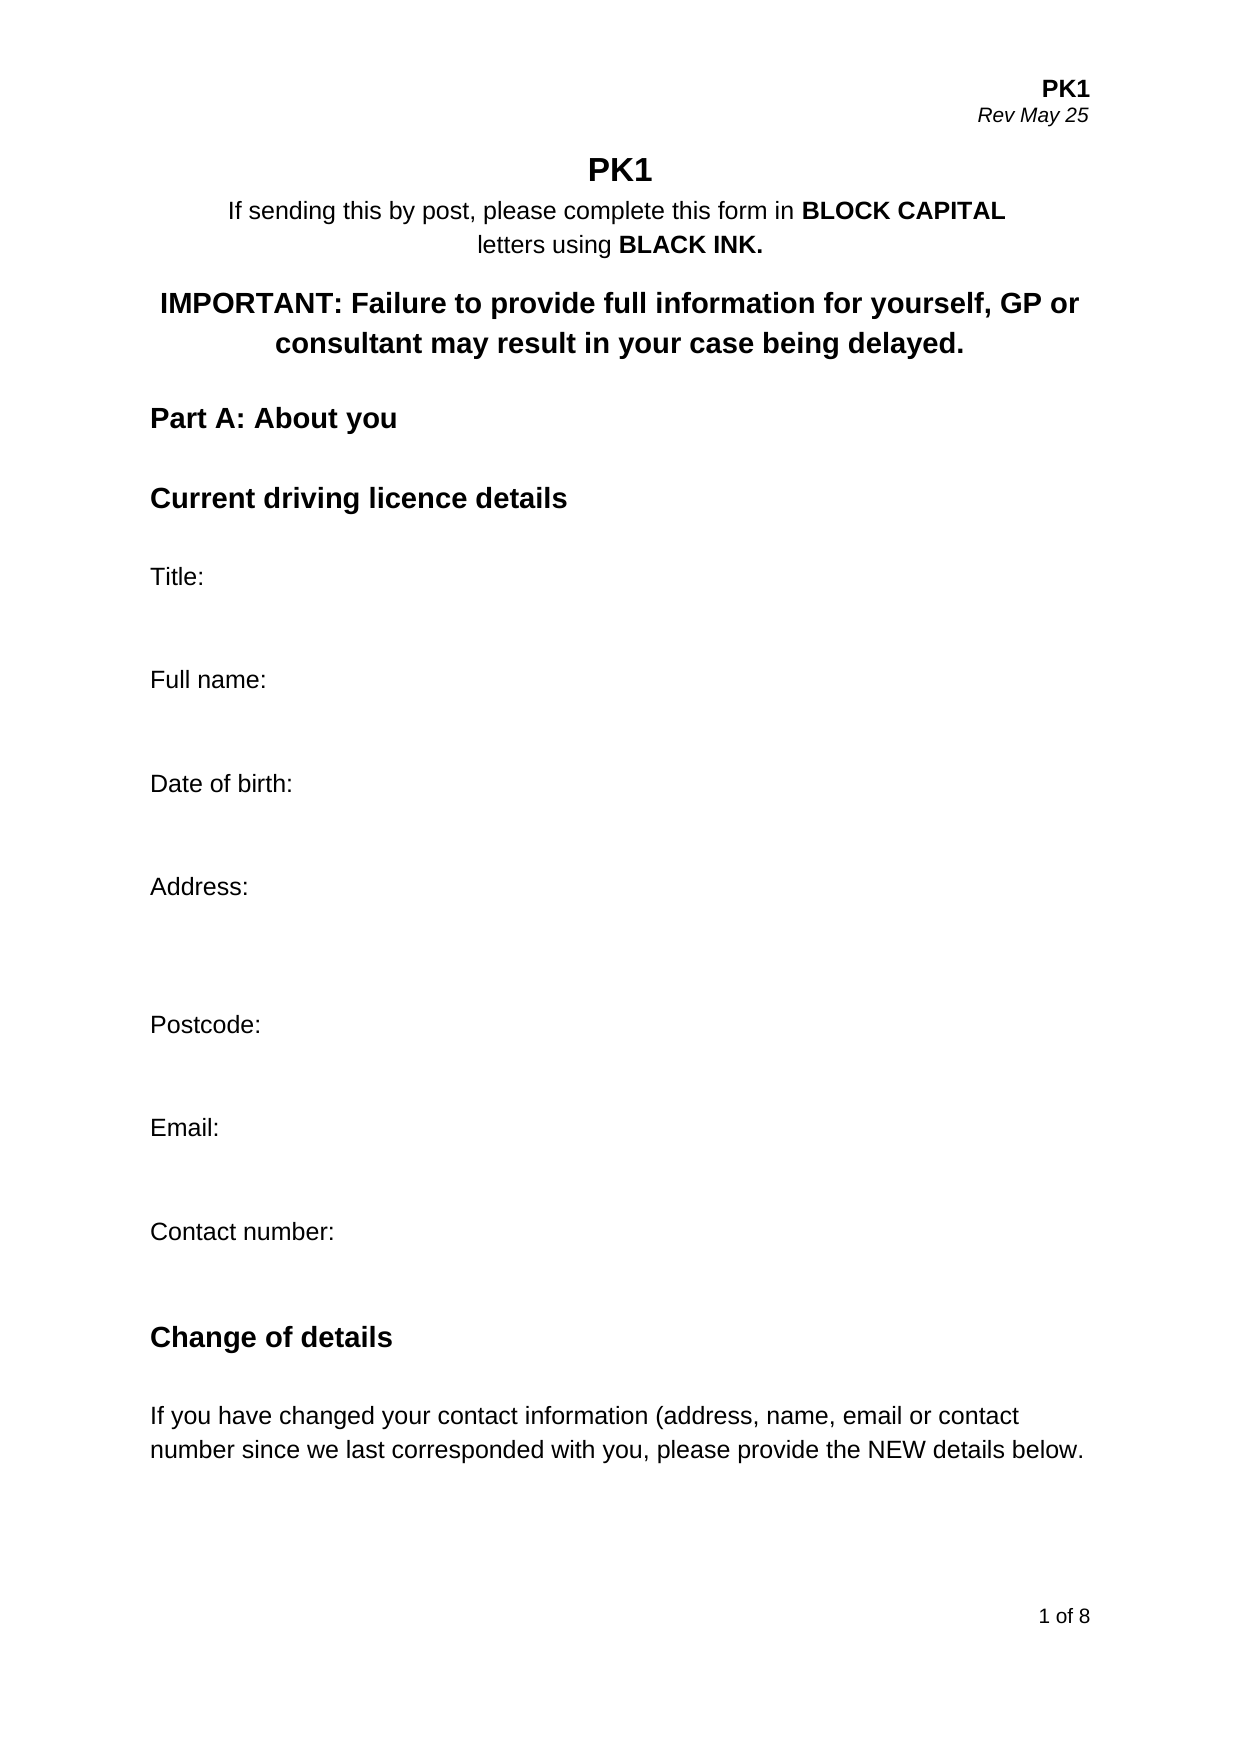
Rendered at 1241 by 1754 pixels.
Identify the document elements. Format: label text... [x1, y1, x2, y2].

text Full name: [150, 665, 1090, 694]
text Address: [150, 872, 1090, 901]
text PK1 [150, 150, 1090, 188]
text Contact number: [150, 1217, 1090, 1246]
text If sending this by post, please complete this form in BLOCK CAPITAL letters using BLACK INK. [150, 196, 1090, 259]
text Date of birth: [150, 769, 1090, 797]
text If you have changed your contact information (address, name, email or contact number since we last corresponded with you, please provide the NEW details below. [150, 1401, 1090, 1464]
text Postcode: [150, 1010, 1090, 1039]
text Email: [150, 1113, 1090, 1142]
text Part A: About you [150, 401, 1090, 434]
text Title: [150, 562, 1090, 591]
text IMPORTANT: Failure to provide full information for yourself, GP or consultant may result in your case being delayed. [150, 265, 1090, 360]
text Current driving licence details [150, 481, 1090, 515]
text Change of details [150, 1320, 1090, 1354]
